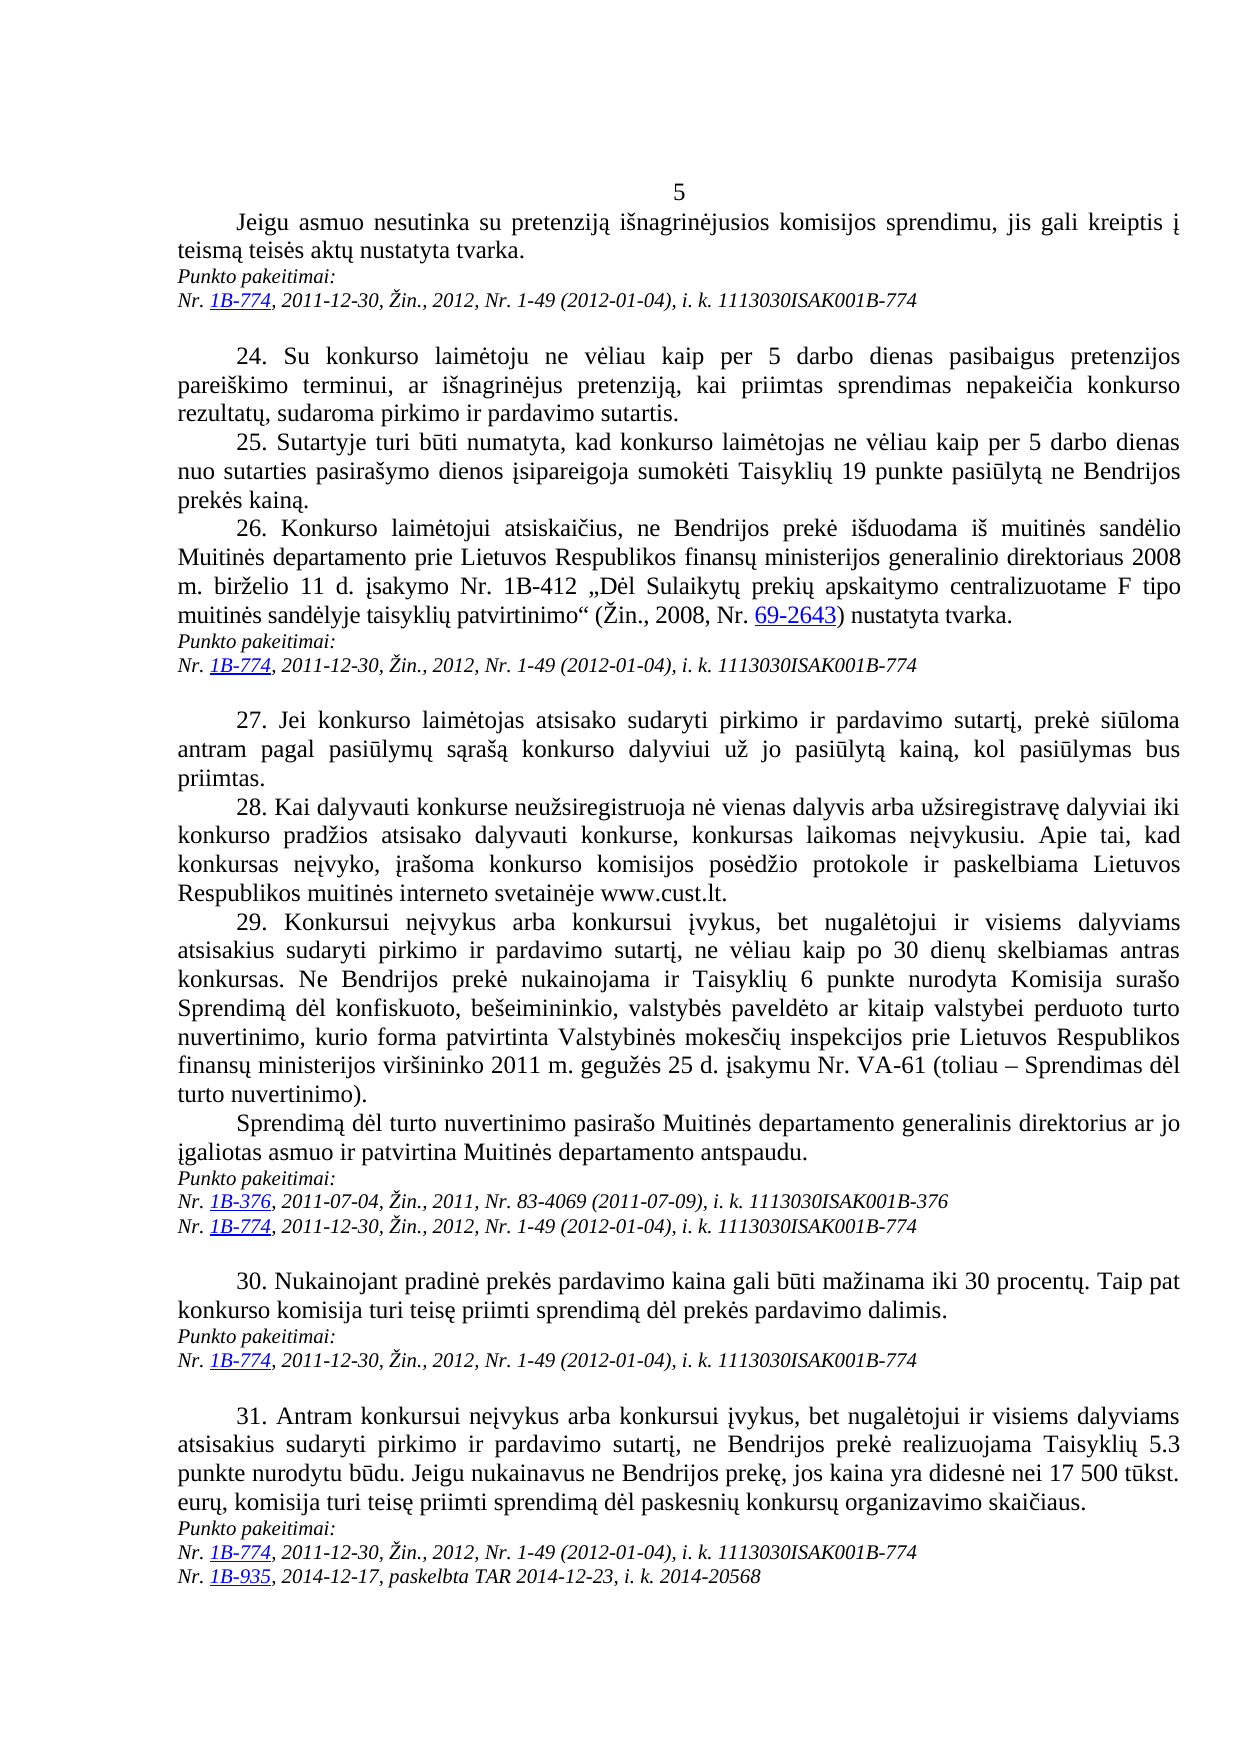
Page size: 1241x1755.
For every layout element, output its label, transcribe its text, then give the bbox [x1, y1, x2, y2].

text Nr. 1B-774, 2011-12-30, Žin., 2012, Nr. 1-49 (2012-01-04), i. k. 1113030ISAK001B-774 [177, 1540, 1181, 1564]
text Nr. 1B-376, 2011-07-04, Žin., 2011, Nr. 83-4069 (2011-07-09), i. k. 1113030ISAK001B-376 [177, 1189, 1181, 1213]
text Nr. 1B-774, 2011-12-30, Žin., 2012, Nr. 1-49 (2012-01-04), i. k. 1113030ISAK001B-774 [177, 288, 1181, 312]
text 28. Kai dalyvauti konkurse neužsiregistruoja nė vienas dalyvis arba užsiregistravę dalyviai iki konkurso pradžios atsisako dalyvauti konkurse, konkursas laikomas neįvykusiu. Apie tai, kad konkursas neįvyko, įrašoma konkurso komisijos posėdžio protokole ir paskelbiama Lietuvos Respublikos muitinės interneto svetainėje www.cust.lt. [177, 792, 1181, 907]
text Punkto pakeitimai: [177, 1516, 1181, 1540]
text Nr. 1B-774, 2011-12-30, Žin., 2012, Nr. 1-49 (2012-01-04), i. k. 1113030ISAK001B-774 [177, 653, 1181, 677]
text 26. Konkurso laimėtojui atsiskaičius, ne Bendrijos prekė išduodama iš muitinės sandėlio Muitinės departamento prie Lietuvos Respublikos finansų ministerijos generalinio direktoriaus 2008 m. birželio 11 d. įsakymo Nr. 1B-412 „Dėl Sulaikytų prekių apskaitymo centralizuotame F tipo muitinės sandėlyje taisyklių patvirtinimo“ (Žin., 2008, Nr. 69-2643) nustatyta tvarka. [177, 513, 1181, 628]
text Punkto pakeitimai: [177, 628, 1181, 653]
text Nr. 1B-774, 2011-12-30, Žin., 2012, Nr. 1-49 (2012-01-04), i. k. 1113030ISAK001B-774 [177, 1348, 1181, 1372]
text 31. Antram konkursui neįvykus arba konkursui įvykus, bet nugalėtojui ir visiems dalyviams atsisakius sudaryti pirkimo ir pardavimo sutartį, ne Bendrijos prekė realizuojama Taisyklių 5.3 punkte nurodytu būdu. Jeigu nukainavus ne Bendrijos prekę, jos kaina yra didesnė nei 17 500 tūkst. eurų, komisija turi teisę priimti sprendimą dėl paskesnių konkursų organizavimo skaičiaus. [177, 1401, 1181, 1516]
text 27. Jei konkurso laimėtojas atsisako sudaryti pirkimo ir pardavimo sutartį, prekė siūloma antram pagal pasiūlymų sąrašą konkurso dalyviui už jo pasiūlytą kainą, kol pasiūlymas bus priimtas. [177, 705, 1181, 792]
text 24. Su konkurso laimėtoju ne vėliau kaip per 5 darbo dienas pasibaigus pretenzijos pareiškimo terminui, ar išnagrinėjus pretenziją, kai priimtas sprendimas nepakeičia konkurso rezultatų, sudaroma pirkimo ir pardavimo sutartis. [177, 341, 1181, 427]
text 29. Konkursui neįvykus arba konkursui įvykus, bet nugalėtojui ir visiems dalyviams atsisakius sudaryti pirkimo ir pardavimo sutartį, ne vėliau kaip po 30 dienų skelbiamas antras konkursas. Ne Bendrijos prekė nukainojama ir Taisyklių 6 punkte nurodyta Komisija surašo Sprendimą dėl konfiskuoto, bešeimininkio, valstybės paveldėto ar kitaip valstybei perduoto turto nuvertinimo, kurio forma patvirtinta Valstybinės mokesčių inspekcijos prie Lietuvos Respublikos finansų ministerijos viršininko 2011 m. gegužės 25 d. įsakymu Nr. VA-61 (toliau – Sprendimas dėl turto nuvertinimo). [177, 907, 1181, 1108]
text Sprendimą dėl turto nuvertinimo pasirašo Muitinės departamento generalinis direktorius ar jo įgaliotas asmuo ir patvirtina Muitinės departamento antspaudu. [177, 1108, 1181, 1165]
text Nr. 1B-935, 2014-12-17, paskelbta TAR 2014-12-23, i. k. 2014-20568 [177, 1564, 1181, 1588]
text Nr. 1B-774, 2011-12-30, Žin., 2012, Nr. 1-49 (2012-01-04), i. k. 1113030ISAK001B-774 [177, 1213, 1181, 1238]
text Punkto pakeitimai: [177, 1165, 1181, 1189]
text Punkto pakeitimai: [177, 264, 1181, 288]
text 25. Sutartyje turi būti numatyta, kad konkurso laimėtojas ne vėliau kaip per 5 darbo dienas nuo sutarties pasirašymo dienos įsipareigoja sumokėti Taisyklių 19 punkte pasiūlytą ne Bendrijos prekės kainą. [177, 427, 1181, 513]
text 30. Nukainojant pradinė prekės pardavimo kaina gali būti mažinama iki 30 procentų. Taip pat konkurso komisija turi teisę priimti sprendimą dėl prekės pardavimo dalimis. [177, 1266, 1181, 1324]
text Jeigu asmuo nesutinka su pretenziją išnagrinėjusios komisijos sprendimu, jis gali kreiptis į teismą teisės aktų nustatyta tvarka. [177, 207, 1181, 264]
text Punkto pakeitimai: [177, 1324, 1181, 1348]
